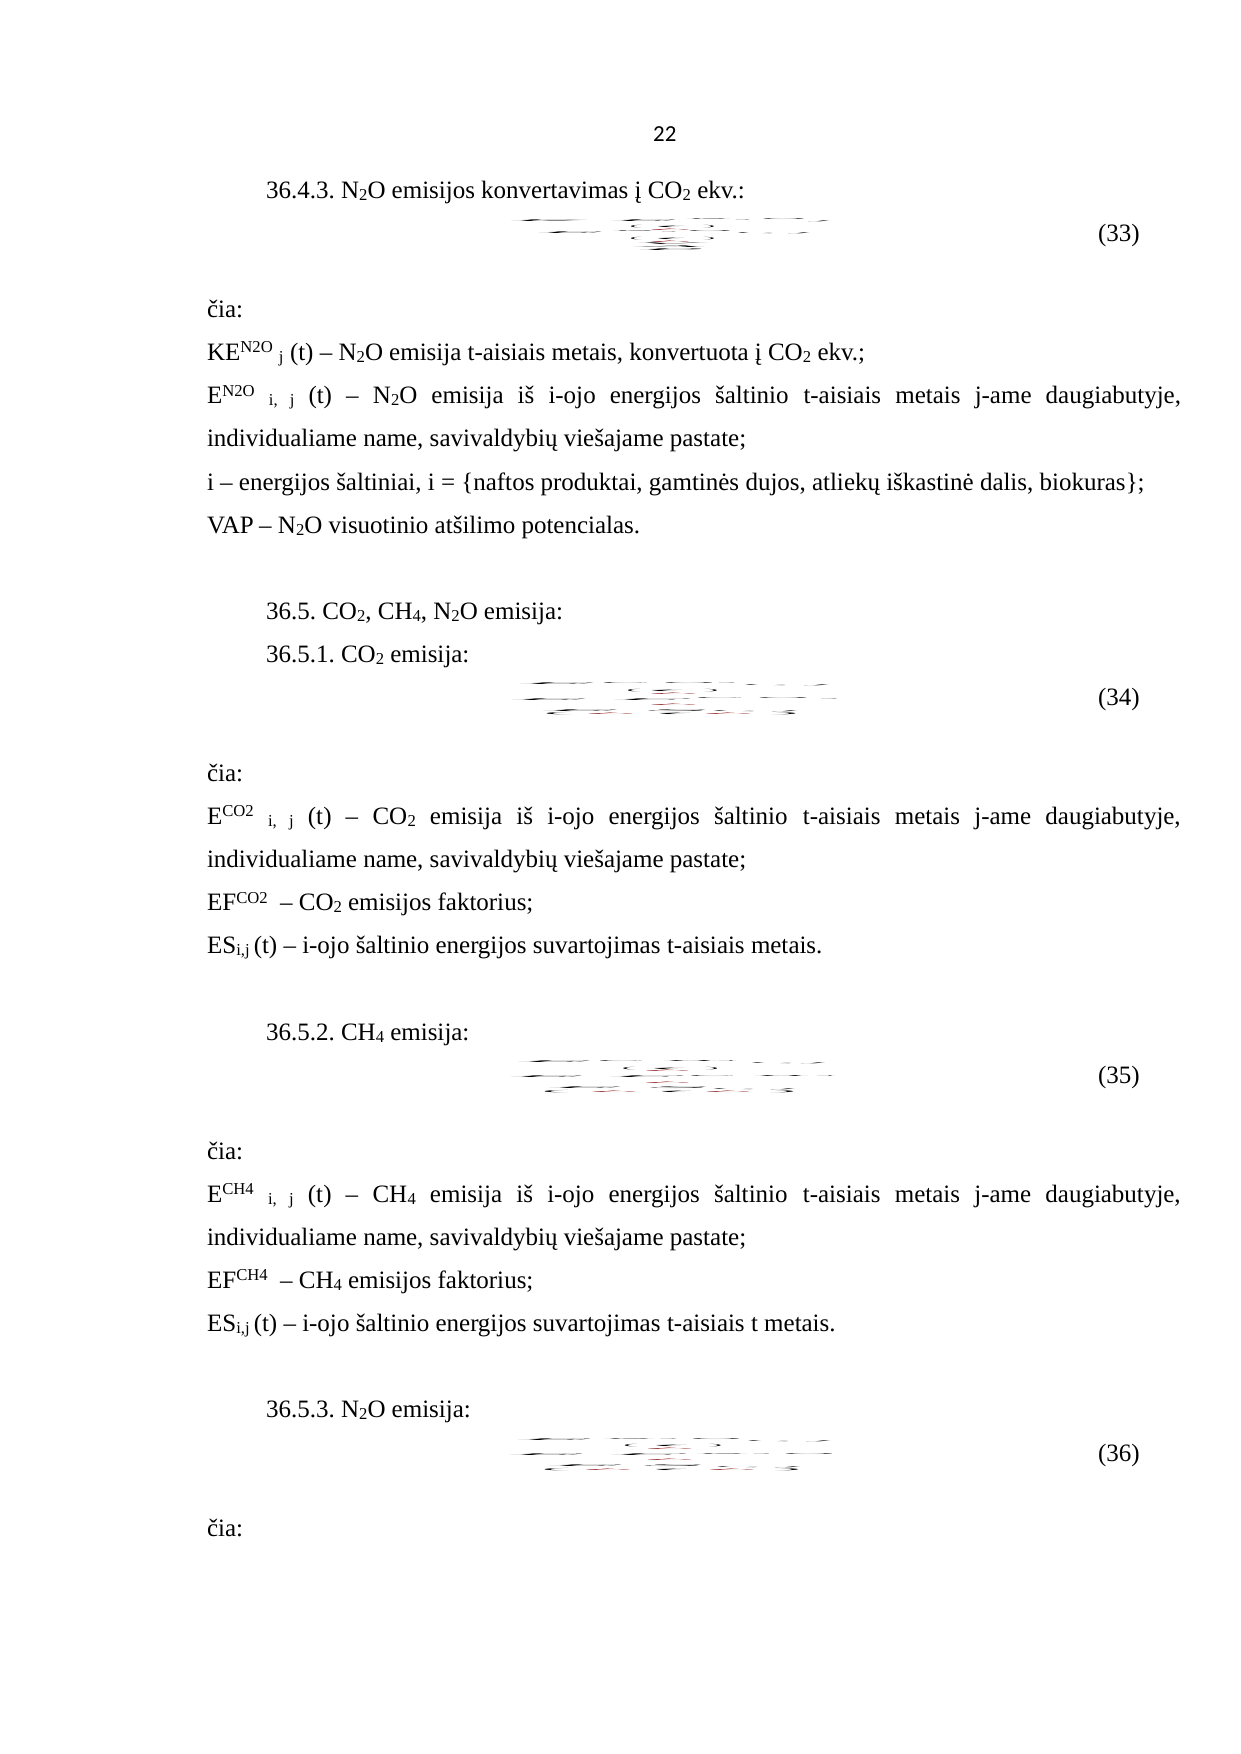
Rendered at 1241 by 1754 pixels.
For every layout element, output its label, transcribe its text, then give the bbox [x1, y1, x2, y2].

table_header [265, 218, 1018, 294]
text 36.4.3. N2O emisijos konvertavimas į CO2 ekv.: [266, 175, 1181, 204]
text VAP – N2O visuotinio atšilimo potencialas. [207, 510, 1181, 538]
text i – energijos šaltiniai, i = {naftos produktai, gamtinės dujos, atliekų iškastinė dalis, biokuras}; [207, 467, 1181, 495]
table_header (34) [1019, 682, 1151, 758]
text ESi,j (t) – i-ojo šaltinio energijos suvartojimas t-aisiais metais. [207, 931, 1181, 959]
text EFCO2 – CO2 emisijos faktorius; [207, 887, 1181, 916]
text ECH4 i, j (t) – CH4 emisija iš i-ojo energijos šaltinio t-aisiais metais j-ame daugiabutyje, individualiame name, savivaldybių viešajame pastate; [207, 1179, 1181, 1251]
text ECO2 i, j (t) – CO2 emisija iš i-ojo energijos šaltinio t-aisiais metais j-ame daugiabutyje, individualiame name, savivaldybių viešajame pastate; [207, 801, 1181, 873]
table_header [206, 1060, 265, 1136]
text KEN2O j (t) – N2O emisija t-aisiais metais, konvertuota į CO2 ekv.; [207, 337, 1181, 366]
text 36.5.3. N2O emisija: [266, 1394, 1181, 1423]
text ESi,j (t) – i-ojo šaltinio energijos suvartojimas t-aisiais t metais. [207, 1308, 1181, 1337]
text čia: [207, 1513, 1181, 1542]
table_header [206, 218, 265, 294]
text EN2O i, j (t) – N2O emisija iš i-ojo energijos šaltinio t-aisiais metais j-ame daugiabutyje, individualiame name, savivaldybių viešajame pastate; [207, 380, 1181, 452]
text EFCH4 – CH4 emisijos faktorius; [207, 1265, 1181, 1294]
table_header (36) [1019, 1438, 1151, 1513]
text čia: [207, 758, 1181, 787]
text 36.5.2. CH4 emisija: [266, 1017, 1181, 1046]
table_header [265, 1060, 1018, 1136]
table_header [265, 682, 1018, 758]
table_header (33) [1019, 218, 1151, 294]
text čia: [207, 1136, 1181, 1164]
table_header [265, 1438, 1018, 1513]
table_header [206, 1438, 265, 1513]
text 36.5. CO2, CH4, N2O emisija: [207, 596, 1181, 625]
text 36.5.1. CO2 emisija: [266, 639, 1181, 668]
table_header [206, 682, 265, 758]
text čia: [207, 294, 1181, 323]
table_header (35) [1019, 1060, 1151, 1136]
